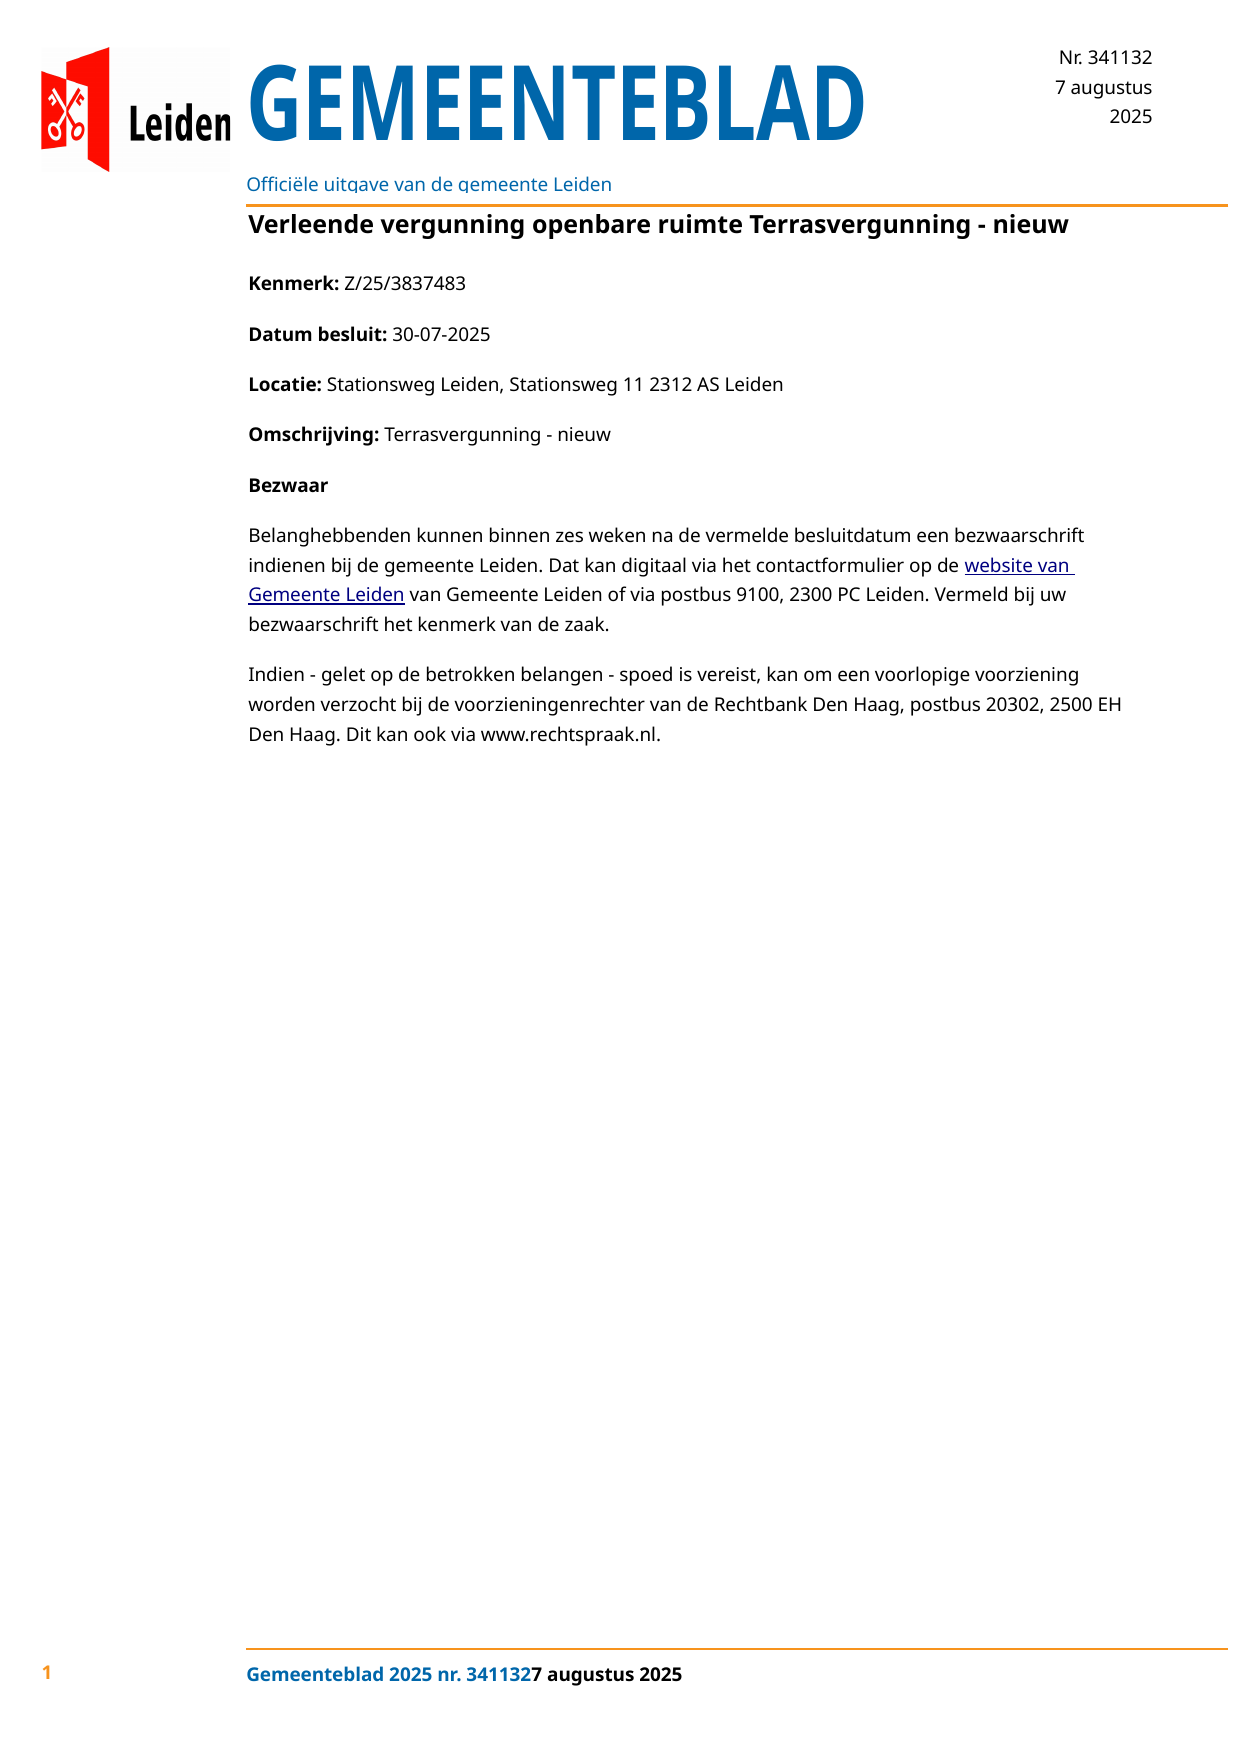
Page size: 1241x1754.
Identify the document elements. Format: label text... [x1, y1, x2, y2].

text Omschrijving: Terrasvergunning - nieuw [248, 422, 1152, 447]
text Verleende vergunning openbare ruimte Terrasvergunning - nieuw [248, 207, 1152, 241]
text Bezwaar [248, 472, 1152, 498]
text Datum besluit: 30-07-2025 [248, 321, 1152, 346]
text Kenmerk: Z/25/3837483 [248, 270, 1152, 296]
text Belanghebbenden kunnen binnen zes weken na de vermelde besluitdatum een bezwaarschrift indienen bij de gemeente Leiden. Dat kan digitaal via het contactformulier op de website van Gemeente Leiden van Gemeente Leiden of via postbus 9100, 2300 PC Leiden. Vermeld bij uw bezwaarschrift het kenmerk van de zaak. [248, 522, 1152, 637]
picture [41, 47, 231, 172]
text Indien - gelet op de betrokken belangen - spoed is vereist, kan om een voorlopige voorziening worden verzocht bij de voorzieningenrechter van de Rechtbank Den Haag, postbus 20302, 2500 EH Den Haag. Dit kan ook via www.rechtspraak.nl. [248, 662, 1152, 746]
text Locatie: Stationsweg Leiden, Stationsweg 11 2312 AS Leiden [248, 371, 1152, 397]
